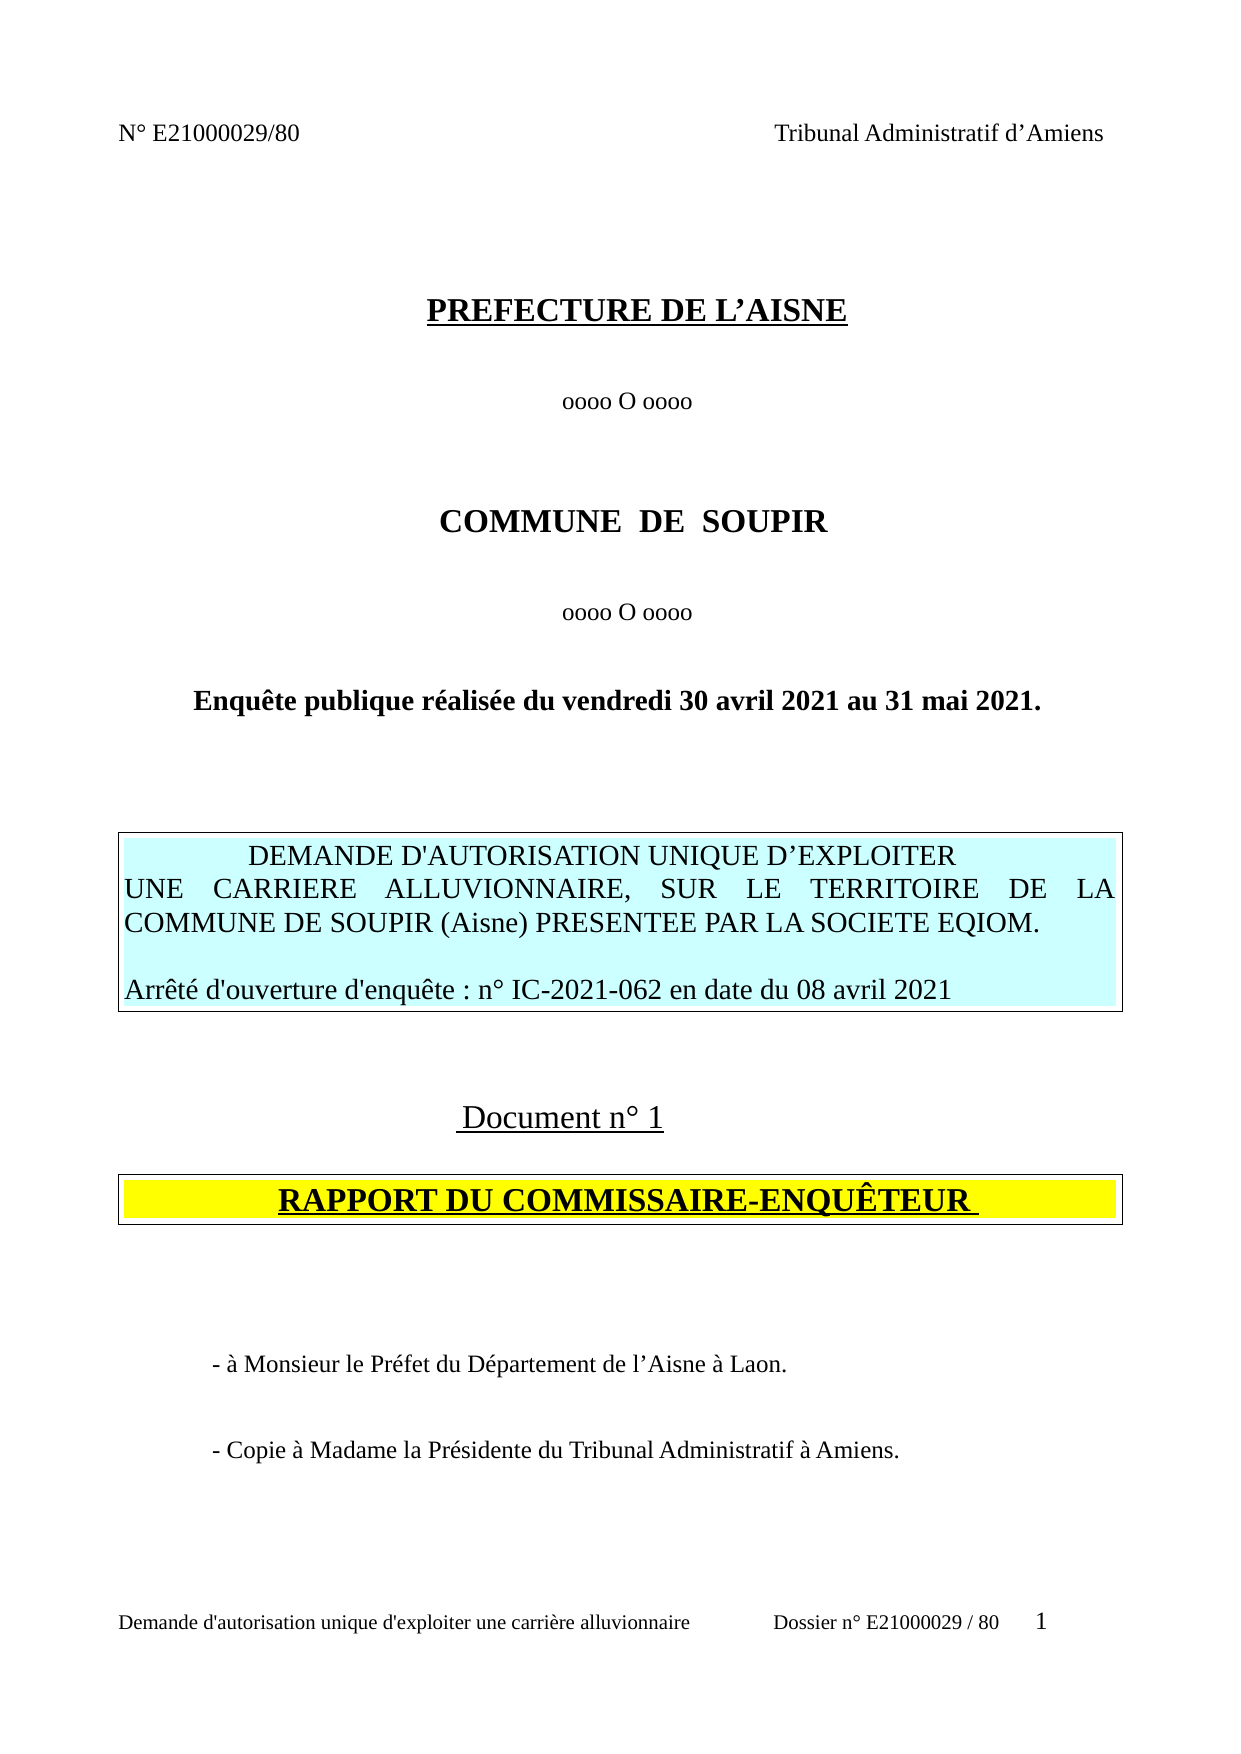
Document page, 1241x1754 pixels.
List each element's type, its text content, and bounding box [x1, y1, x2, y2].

text COMMUNE DE SOUPIR [118, 501, 1122, 540]
text N° E21000029/80 Tribunal Administratif d’Amiens [118, 118, 1122, 147]
text - Copie à Madame la Présidente du Tribunal Administratif à Amiens. [118, 1435, 1122, 1464]
text PREFECTURE DE L’AISNE [118, 291, 1122, 329]
table_header RAPPORT DU COMMISSAIRE-ENQUÊTEUR [119, 1175, 1122, 1224]
table_header DEMANDE D'AUTORISATION UNIQUE D’EXPLOITER UNE CARRIERE ALLUVIONNAIRE, SUR LE TERRITOIRE DE LA COMMUNE DE SOUPIR (Aisne) PRESENTEE PAR LA SOCIETE EQIOM. Arrêté d'ouverture d'enquête : n° IC-2021-062 en date du 08 avril 2021 [119, 833, 1122, 1011]
text Enquête publique réalisée du vendredi 30 avril 2021 au 31 mai 2021. [118, 683, 1122, 717]
text Document n° 1 [118, 1098, 1122, 1136]
text oooo O oooo [118, 386, 1122, 415]
text oooo O oooo [118, 597, 1122, 626]
text - à Monsieur le Préfet du Département de l’Aisne à Laon. [118, 1349, 1122, 1378]
